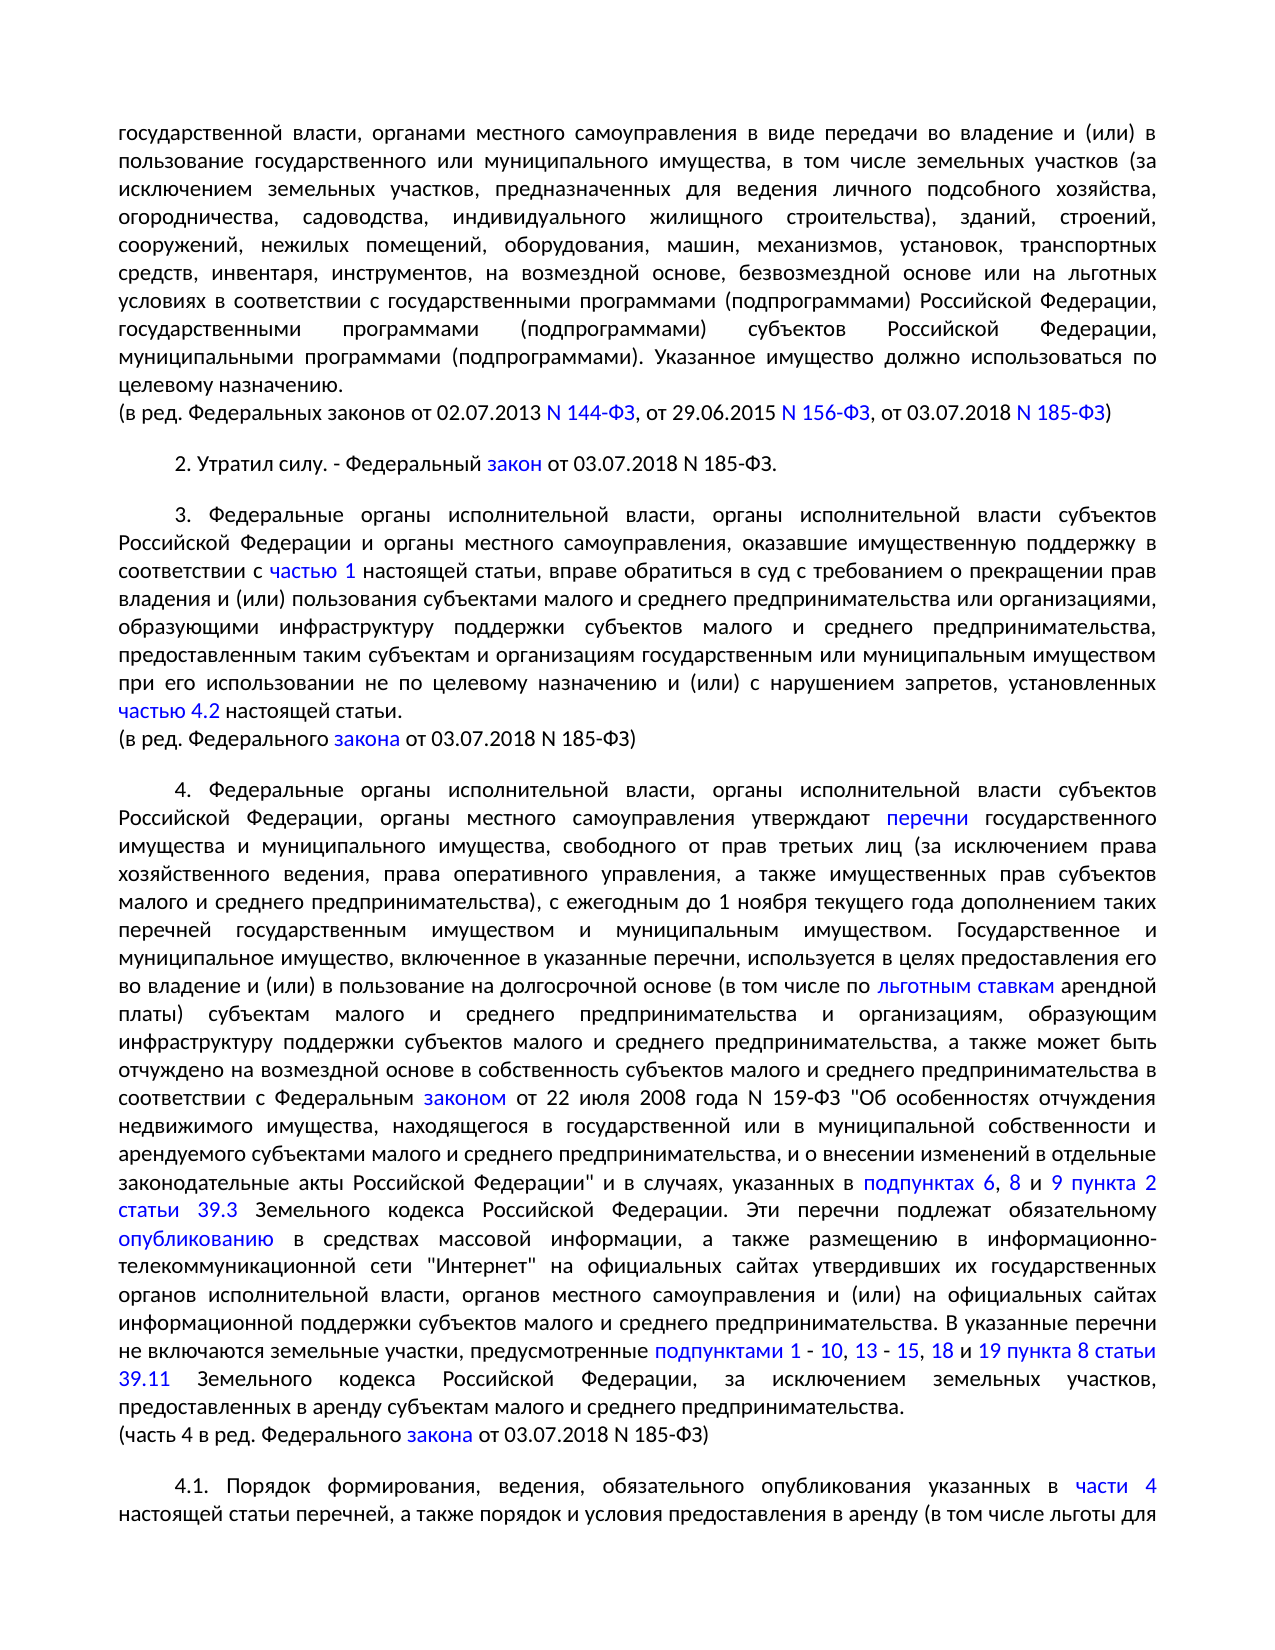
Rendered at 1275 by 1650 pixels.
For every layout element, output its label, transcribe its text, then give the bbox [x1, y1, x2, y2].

text (в ред. Федерального закона от 03.07.2018 N 185-ФЗ) [118, 724, 1157, 752]
text 3. Федеральные органы исполнительной власти, органы исполнительной власти субъектов Российской Федерации и органы местного самоуправления, оказавшие имущественную поддержку в соответствии с частью 1 настоящей статьи, вправе обратиться в суд с требованием о прекращении прав владения и (или) пользования субъектами малого и среднего предпринимательства или организациями, образующими инфраструктуру поддержки субъектов малого и среднего предпринимательства, предоставленным таким субъектам и организациям государственным или муниципальным имуществом при его использовании не по целевому назначению и (или) с нарушением запретов, установленных частью 4.2 настоящей статьи. [118, 500, 1157, 724]
text (часть 4 в ред. Федерального закона от 03.07.2018 N 185-ФЗ) [118, 1420, 1157, 1448]
text 4.1. Порядок формирования, ведения, обязательного опубликования указанных в части 4 настоящей статьи перечней, а также порядок и условия предоставления в аренду (в том числе льготы для [118, 1471, 1157, 1527]
text 2. Утратил силу. - Федеральный закон от 03.07.2018 N 185-ФЗ. [118, 449, 1157, 477]
text (в ред. Федеральных законов от 02.07.2013 N 144-ФЗ, от 29.06.2015 N 156-ФЗ, от 03.07.2018 N 185-ФЗ) [118, 398, 1157, 426]
text государственной власти, органами местного самоуправления в виде передачи во владение и (или) в пользование государственного или муниципального имущества, в том числе земельных участков (за исключением земельных участков, предназначенных для ведения личного подсобного хозяйства, огородничества, садоводства, индивидуального жилищного строительства), зданий, строений, сооружений, нежилых помещений, оборудования, машин, механизмов, установок, транспортных средств, инвентаря, инструментов, на возмездной основе, безвозмездной основе или на льготных условиях в соответствии с государственными программами (подпрограммами) Российской Федерации, государственными программами (подпрограммами) субъектов Российской Федерации, муниципальными программами (подпрограммами). Указанное имущество должно использоваться по целевому назначению. [118, 118, 1157, 398]
text 4. Федеральные органы исполнительной власти, органы исполнительной власти субъектов Российской Федерации, органы местного самоуправления утверждают перечни государственного имущества и муниципального имущества, свободного от прав третьих лиц (за исключением права хозяйственного ведения, права оперативного управления, а также имущественных прав субъектов малого и среднего предпринимательства), с ежегодным до 1 ноября текущего года дополнением таких перечней государственным имуществом и муниципальным имуществом. Государственное и муниципальное имущество, включенное в указанные перечни, используется в целях предоставления его во владение и (или) в пользование на долгосрочной основе (в том числе по льготным ставкам арендной платы) субъектам малого и среднего предпринимательства и организациям, образующим инфраструктуру поддержки субъектов малого и среднего предпринимательства, а также может быть отчуждено на возмездной основе в собственность субъектов малого и среднего предпринимательства в соответствии с Федеральным законом от 22 июля 2008 года N 159-ФЗ "Об особенностях отчуждения недвижимого имущества, находящегося в государственной или в муниципальной собственности и арендуемого субъектами малого и среднего предпринимательства, и о внесении изменений в отдельные законодательные акты Российской Федерации" и в случаях, указанных в подпунктах 6, 8 и 9 пункта 2 статьи 39.3 Земельного кодекса Российской Федерации. Эти перечни подлежат обязательному опубликованию в средствах массовой информации, а также размещению в информационно-телекоммуникационной сети "Интернет" на официальных сайтах утвердивших их государственных органов исполнительной власти, органов местного самоуправления и (или) на официальных сайтах информационной поддержки субъектов малого и среднего предпринимательства. В указанные перечни не включаются земельные участки, предусмотренные подпунктами 1 - 10, 13 - 15, 18 и 19 пункта 8 статьи 39.11 Земельного кодекса Российской Федерации, за исключением земельных участков, предоставленных в аренду субъектам малого и среднего предпринимательства. [118, 775, 1157, 1420]
